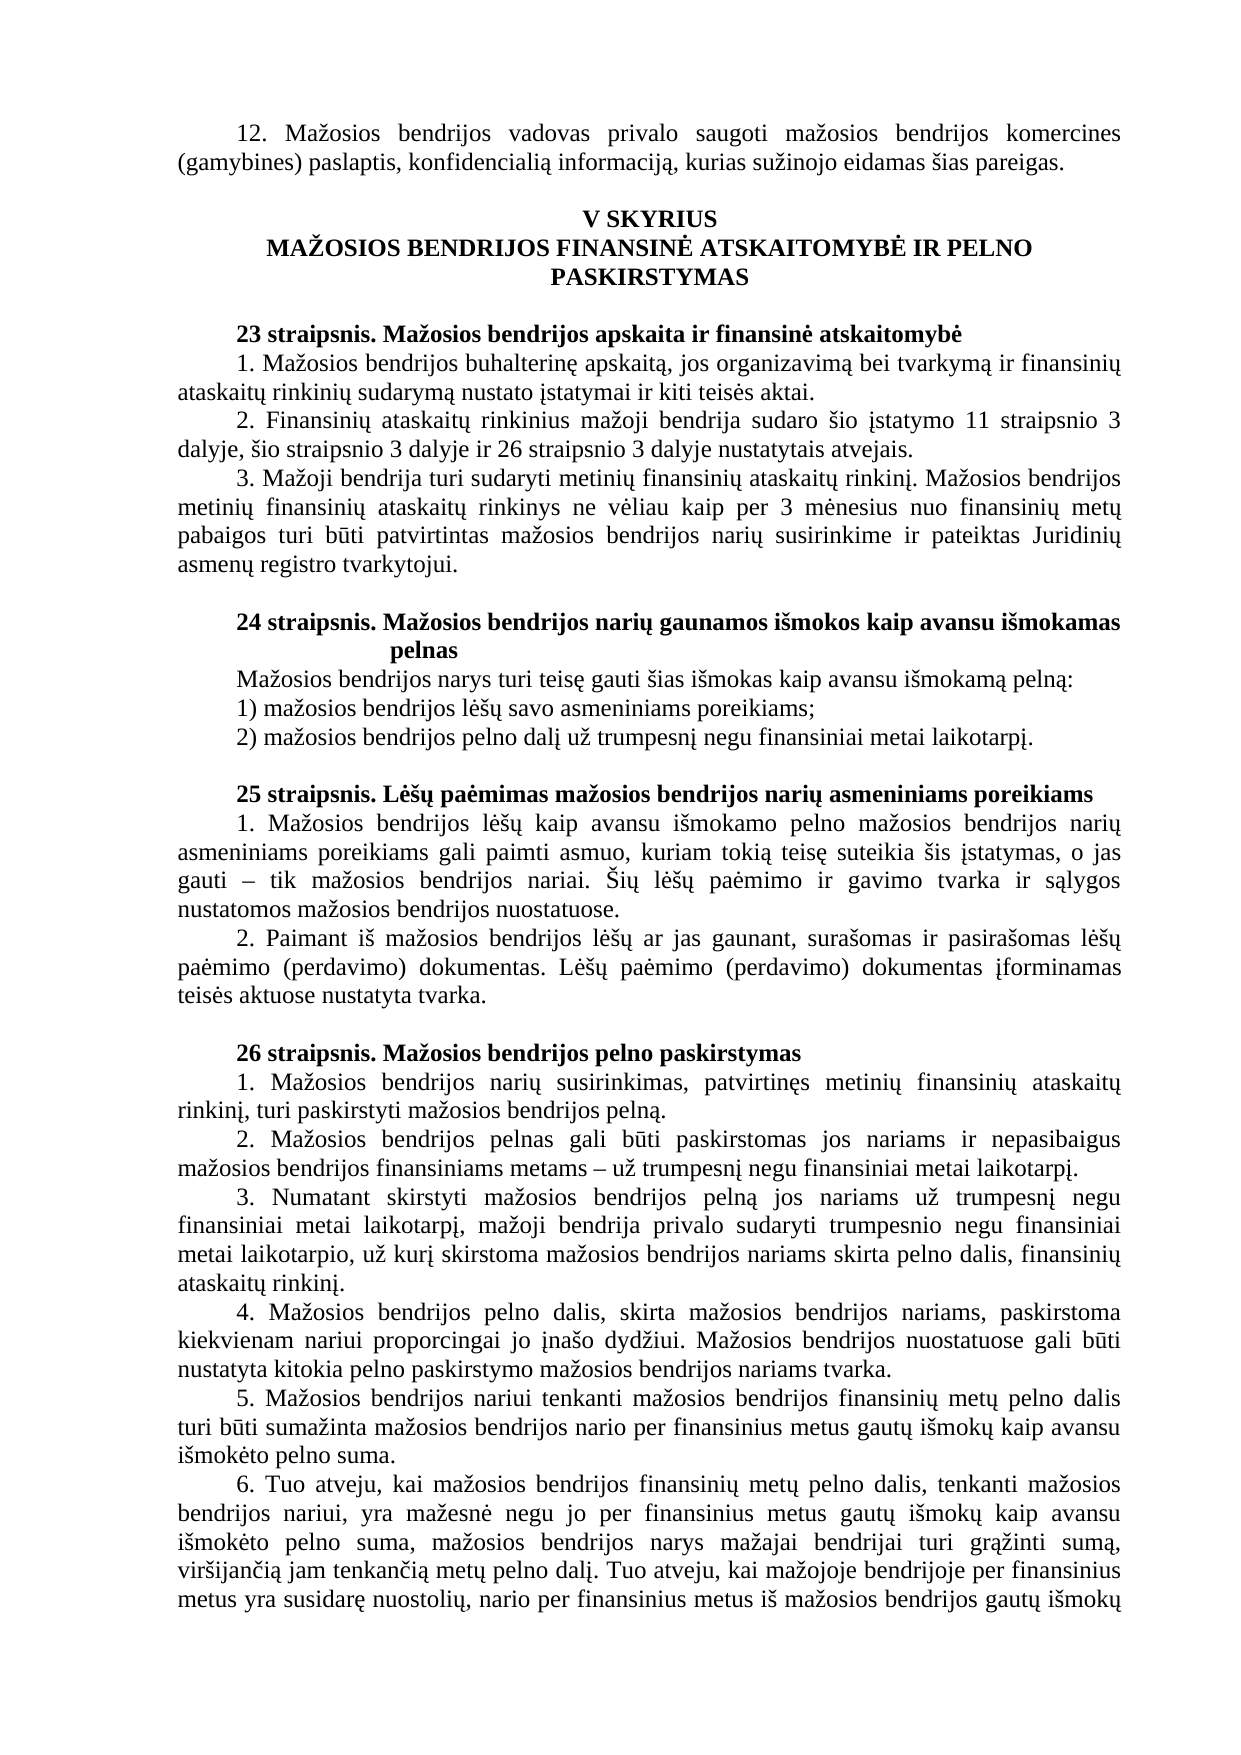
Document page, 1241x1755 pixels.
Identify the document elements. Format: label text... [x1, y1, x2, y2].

text Mažosios bendrijos narys turi teisę gauti šias išmokas kaip avansu išmokamą pelną: [177, 664, 1122, 693]
text 1. Mažosios bendrijos buhalterinę apskaitą, jos organizavimą bei tvarkymą ir finansinių ataskaitų rinkinių sudarymą nustato įstatymai ir kiti teisės aktai. [177, 348, 1122, 406]
text 2. Mažosios bendrijos pelnas gali būti paskirstomas jos nariams ir nepasibaigus mažosios bendrijos finansiniams metams – už trumpesnį negu finansiniai metai laikotarpį. [177, 1124, 1122, 1182]
text 12. Mažosios bendrijos vadovas privalo saugoti mažosios bendrijos komercines (gamybines) paslaptis, konfidencialią informaciją, kurias sužinojo eidamas šias pareigas. [177, 118, 1122, 176]
text 2) mažosios bendrijos pelno dalį už trumpesnį negu finansiniai metai laikotarpį. [177, 722, 1122, 751]
text V SKYRIUS [177, 204, 1122, 233]
text 26 straipsnis. Mažosios bendrijos pelno paskirstymas [177, 1038, 1122, 1067]
text 1) mažosios bendrijos lėšų savo asmeniniams poreikiams; [177, 693, 1122, 722]
text 2. Paimant iš mažosios bendrijos lėšų ar jas gaunant, surašomas ir pasirašomas lėšų paėmimo (perdavimo) dokumentas. Lėšų paėmimo (perdavimo) dokumentas įforminamas teisės aktuose nustatyta tvarka. [177, 923, 1122, 1009]
text 24 straipsnis. Mažosios bendrijos narių gaunamos išmokos kaip avansu išmokamas pelnas [236, 607, 1122, 664]
text 25 straipsnis. Lėšų paėmimas mažosios bendrijos narių asmeniniams poreikiams [177, 779, 1122, 808]
text 1. Mažosios bendrijos narių susirinkimas, patvirtinęs metinių finansinių ataskaitų rinkinį, turi paskirstyti mažosios bendrijos pelną. [177, 1067, 1122, 1124]
text 5. Mažosios bendrijos nariui tenkanti mažosios bendrijos finansinių metų pelno dalis turi būti sumažinta mažosios bendrijos nario per finansinius metus gautų išmokų kaip avansu išmokėto pelno suma. [177, 1383, 1122, 1469]
text 1. Mažosios bendrijos lėšų kaip avansu išmokamo pelno mažosios bendrijos narių asmeniniams poreikiams gali paimti asmuo, kuriam tokią teisę suteikia šis įstatymas, o jas gauti – tik mažosios bendrijos nariai. Šių lėšų paėmimo ir gavimo tvarka ir sąlygos nustatomos mažosios bendrijos nuostatuose. [177, 808, 1122, 923]
text 3. Numatant skirstyti mažosios bendrijos pelną jos nariams už trumpesnį negu finansiniai metai laikotarpį, mažoji bendrija privalo sudaryti trumpesnio negu finansiniai metai laikotarpio, už kurį skirstoma mažosios bendrijos nariams skirta pelno dalis, finansinių ataskaitų rinkinį. [177, 1182, 1122, 1297]
text 23 straipsnis. Mažosios bendrijos apskaita ir finansinė atskaitomybė [177, 319, 1122, 348]
text 4. Mažosios bendrijos pelno dalis, skirta mažosios bendrijos nariams, paskirstoma kiekvienam nariui proporcingai jo įnašo dydžiui. Mažosios bendrijos nuostatuose gali būti nustatyta kitokia pelno paskirstymo mažosios bendrijos nariams tvarka. [177, 1297, 1122, 1383]
text 2. Finansinių ataskaitų rinkinius mažoji bendrija sudaro šio įstatymo 11 straipsnio 3 dalyje, šio straipsnio 3 dalyje ir 26 straipsnio 3 dalyje nustatytais atvejais. [177, 406, 1122, 463]
text 6. Tuo atveju, kai mažosios bendrijos finansinių metų pelno dalis, tenkanti mažosios bendrijos nariui, yra mažesnė negu jo per finansinius metus gautų išmokų kaip avansu išmokėto pelno suma, mažosios bendrijos narys mažajai bendrijai turi grąžinti sumą, viršijančią jam tenkančią metų pelno dalį. Tuo atveju, kai mažojoje bendrijoje per finansinius metus yra susidarę nuostolių, nario per finansinius metus iš mažosios bendrijos gautų išmokų [177, 1469, 1122, 1613]
text MAŽOSIOS BENDRIJOS FINANSINĖ ATSKAITOMYBĖ IR PELNO PASKIRSTYMAS [177, 233, 1122, 291]
text 3. Mažoji bendrija turi sudaryti metinių finansinių ataskaitų rinkinį. Mažosios bendrijos metinių finansinių ataskaitų rinkinys ne vėliau kaip per 3 mėnesius nuo finansinių metų pabaigos turi būti patvirtintas mažosios bendrijos narių susirinkime ir pateiktas Juridinių asmenų registro tvarkytojui. [177, 463, 1122, 578]
